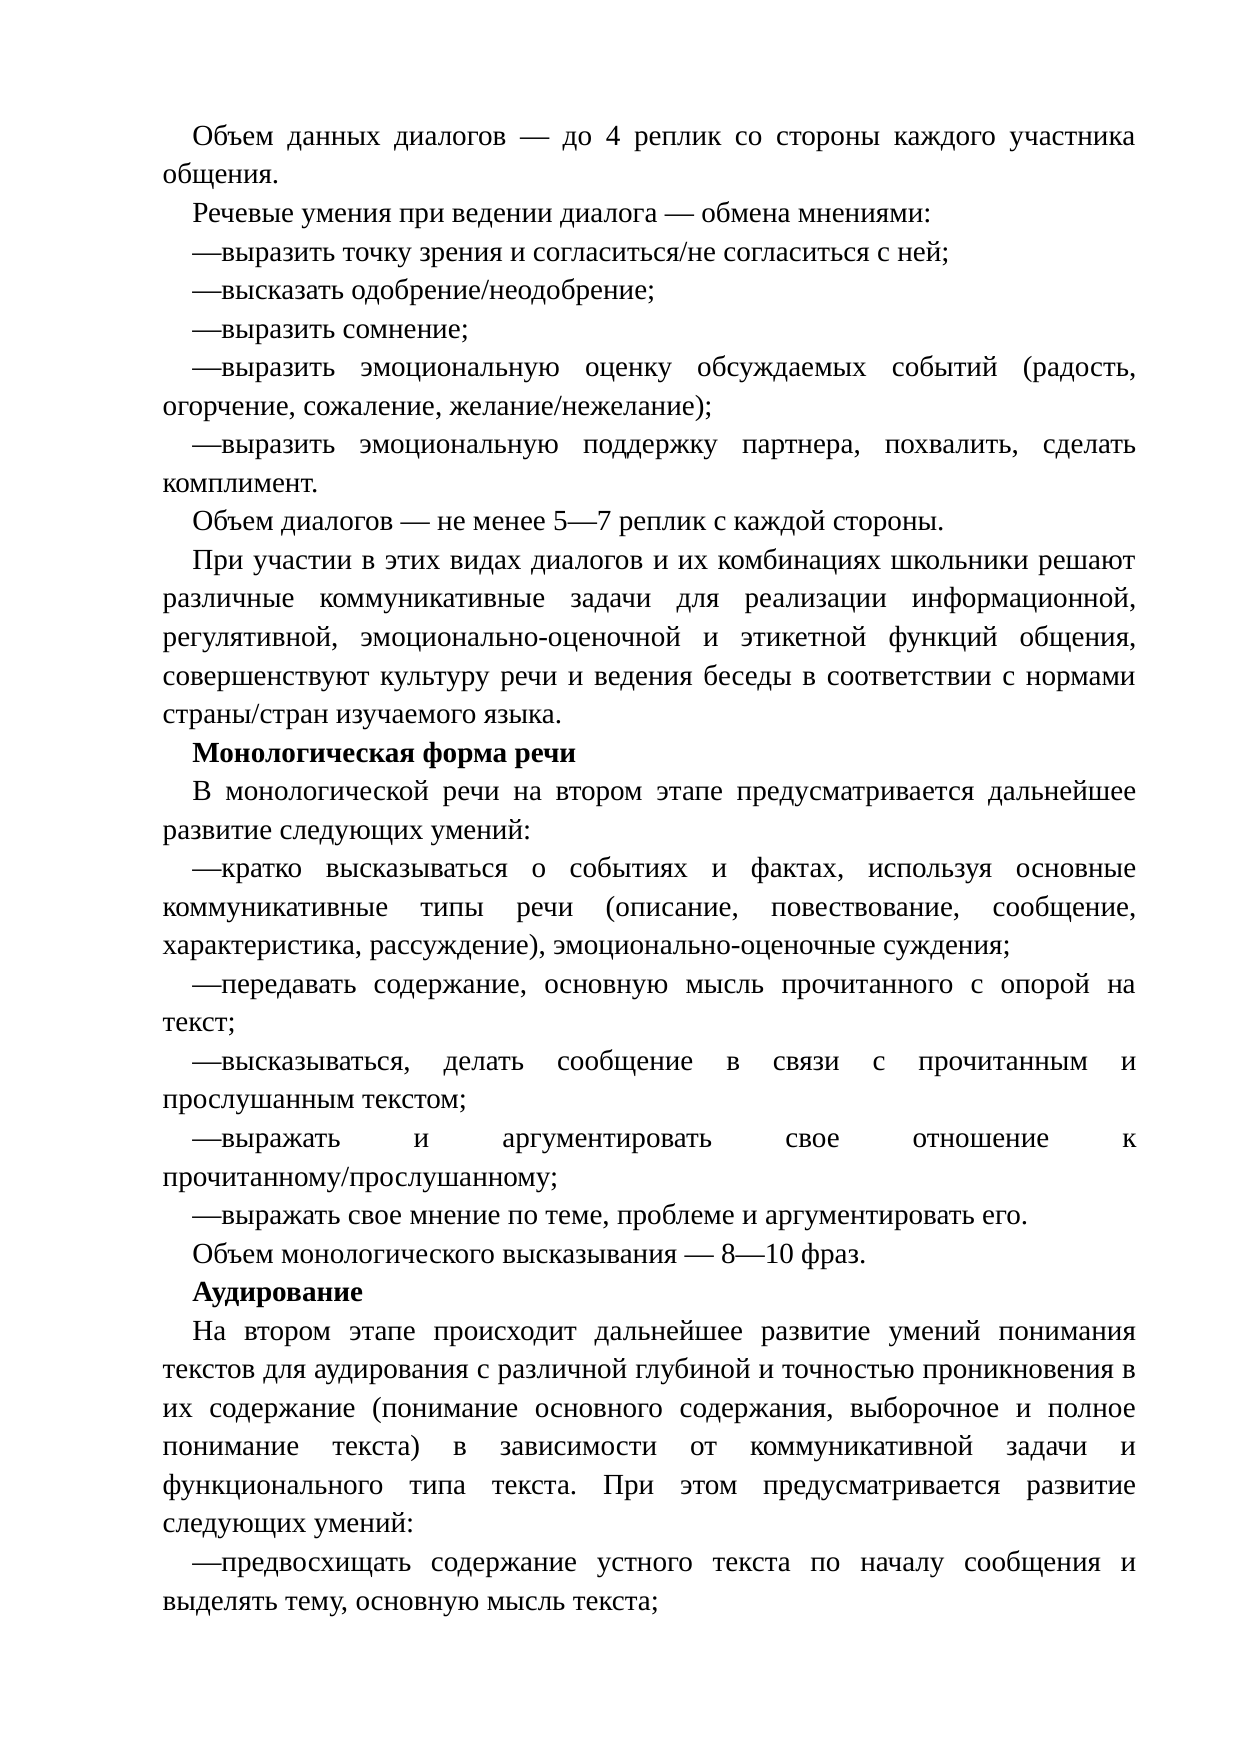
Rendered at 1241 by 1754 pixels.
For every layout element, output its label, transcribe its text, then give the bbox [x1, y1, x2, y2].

text Объем монологического высказывания — 8—10 фраз. [162, 1236, 1137, 1269]
text Объем диалогов — не менее 5—7 реплик с каждой стороны. [162, 503, 1137, 537]
text —выразить точку зрения и согласиться/не согласиться с ней; [162, 234, 1137, 267]
text —высказать одобрение/неодобрение; [162, 272, 1137, 306]
text —передавать содержание, основную мысль прочитанного с опорой на текст; [162, 966, 1137, 1038]
text —выразить эмоциональную оценку обсуждаемых событий (радость, огорчение, сожаление, желание/нежелание); [162, 349, 1137, 421]
text —выразить эмоциональную поддержку партнера, похвалить, сделать комплимент. [162, 426, 1137, 498]
text Речевые умения при ведении диалога — обмена мнениями: [162, 195, 1137, 229]
text На втором этапе происходит дальнейшее развитие умений понимания текстов для аудирования с различной глубиной и точностью проникновения в их содержание (понимание основного содержания, выборочное и полное понимание текста) в зависимости от коммуникативной задачи и функционального типа текста. При этом предусматривается развитие следующих умений: [162, 1313, 1137, 1539]
text —выражать и аргументировать свое отношение к прочитанному/прослушанному; [162, 1120, 1137, 1192]
text При участии в этих видах диалогов и их комбинациях школьники решают различные коммуникативные задачи для реализации информационной, регулятивной, эмоционально-оценочной и этикетной функций общения, совершенствуют культуру речи и ведения беседы в соответствии с нормами страны/стран изучаемого языка. [162, 542, 1137, 730]
text В монологической речи на втором этапе предусматривается дальнейшее развитие следующих умений: [162, 773, 1137, 845]
text —высказываться, делать сообщение в связи с прочитанным и прослушанным текстом; [162, 1043, 1137, 1115]
text —предвосхищать содержание устного текста по началу сообщения и выделять тему, основную мысль текста; [162, 1544, 1137, 1616]
text —кратко высказываться о событиях и фактах, используя основные коммуникативные типы речи (описание, повествование, сообщение, характеристика, рассуждение), эмоционально-оценочные суждения; [162, 850, 1137, 961]
text Объем данных диалогов — до 4 реплик со стороны каждого участника общения. [162, 118, 1137, 190]
text —выразить сомнение; [162, 311, 1137, 344]
text Монологическая форма речи [162, 735, 1137, 768]
text —выражать свое мнение по теме, проблеме и аргументировать его. [162, 1197, 1137, 1231]
text Аудирование [162, 1274, 1137, 1308]
